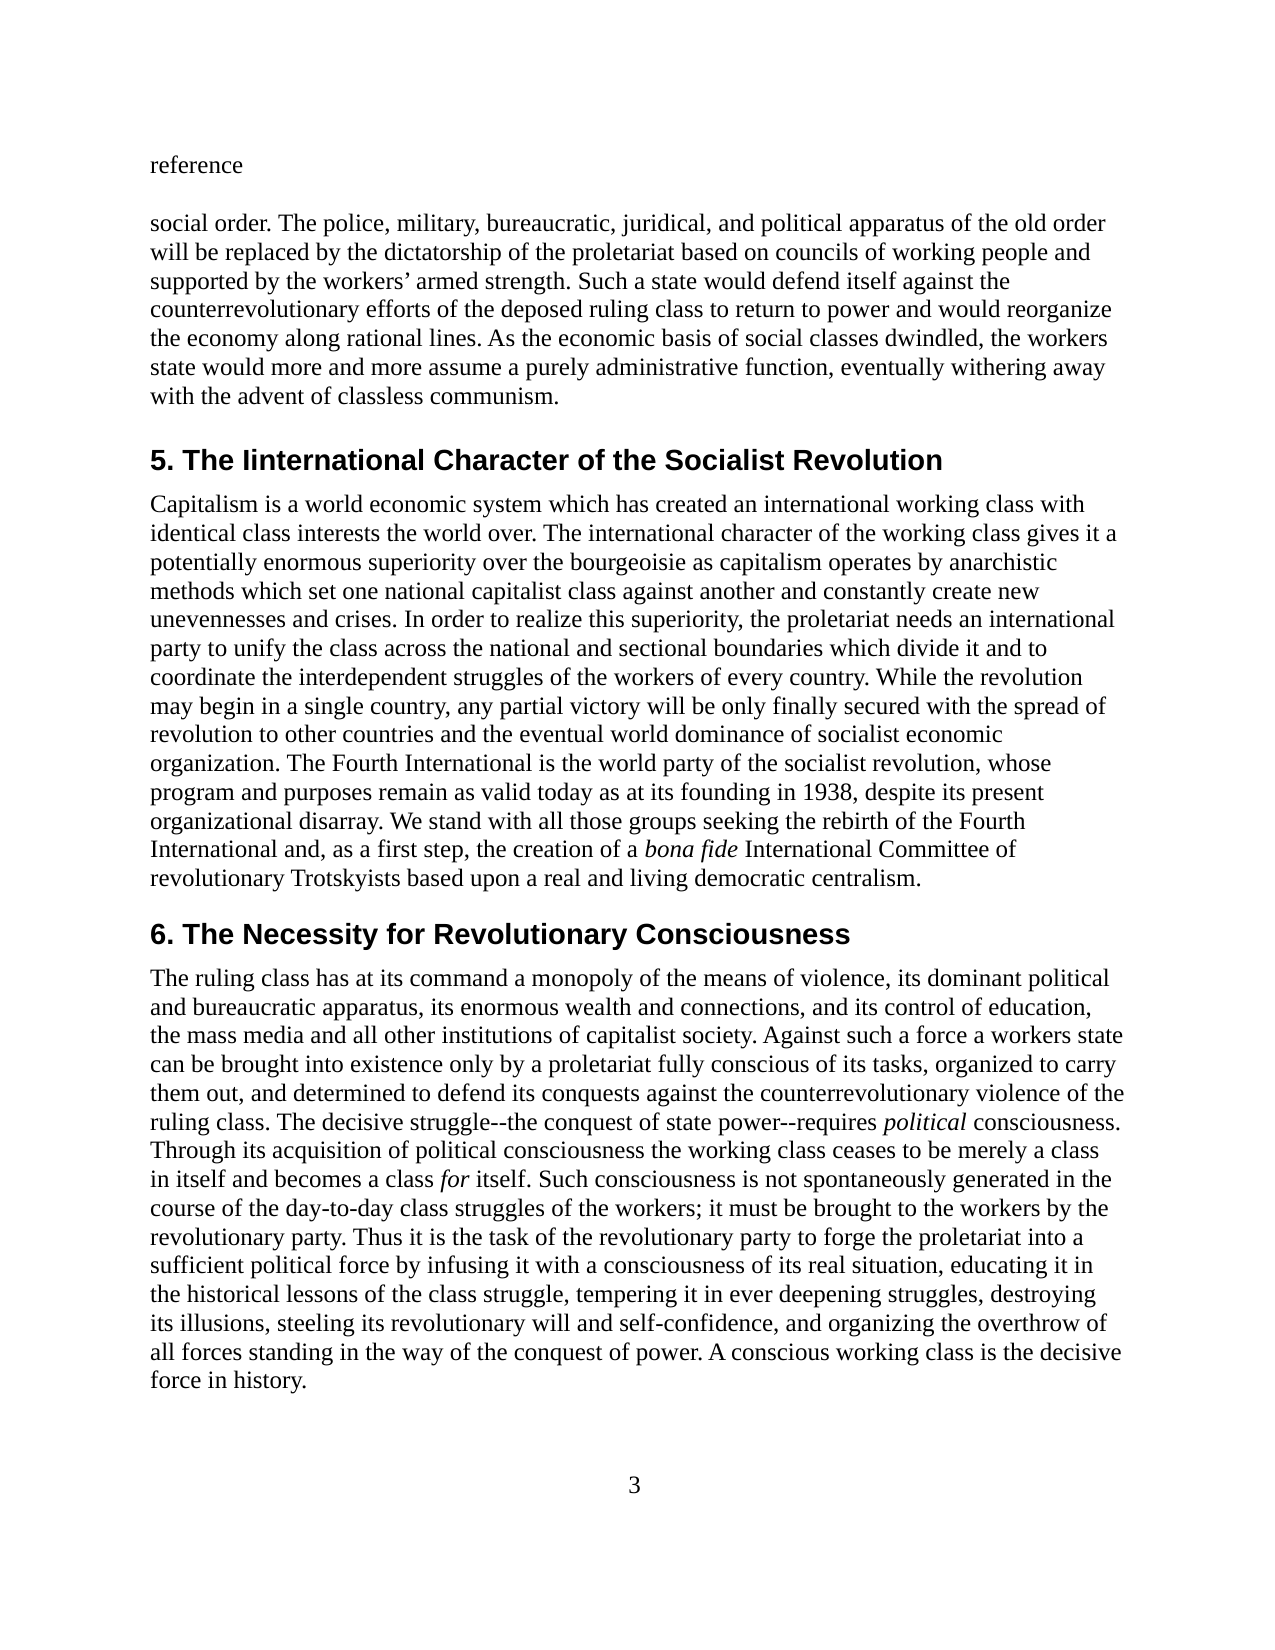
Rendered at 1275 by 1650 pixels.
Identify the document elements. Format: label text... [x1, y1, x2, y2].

subtitle 6. The Necessity for Revolutionary Consciousness [150, 917, 1125, 951]
text social order. The police, military, bureaucratic, juridical, and political apparatus of the old order will be replaced by the dictatorship of the proletariat based on councils of working people and supported by the workers’ armed strength. Such a state would defend itself against the counterrevolutionary efforts of the deposed ruling class to return to power and would reorganize the economy along rational lines. As the economic basis of social classes dwindled, the workers state would more and more assume a purely administrative function, eventually withering away with the advent of classless communism. [150, 208, 1125, 409]
text Capitalism is a world economic system which has created an international working class with identical class interests the world over. The international character of the working class gives it a potentially enormous superiority over the bourgeoisie as capitalism operates by anarchistic methods which set one national capitalist class against another and constantly create new unevennesses and crises. In order to realize this superiority, the proletariat needs an international party to unify the class across the national and sectional boundaries which divide it and to coordinate the interdependent struggles of the workers of every country. While the revolution may begin in a single country, any partial victory will be only finally secured with the spread of revolution to other countries and the eventual world dominance of socialist economic organization. The Fourth International is the world party of the socialist revolution, whose program and purposes remain as valid today as at its founding in 1938, despite its present organizational disarray. We stand with all those groups seeking the rebirth of the Fourth International and, as a first step, the creation of a bona fide International Committee of revolutionary Trotskyists based upon a real and living democratic centralism. [150, 489, 1125, 892]
text The ruling class has at its command a monopoly of the means of violence, its dominant political and bureaucratic apparatus, its enormous wealth and connections, and its control of education, the mass media and all other institutions of capitalist society. Against such a force a workers state can be brought into existence only by a proletariat fully conscious of its tasks, organized to carry them out, and determined to defend its conquests against the counterrevolutionary violence of the ruling class. The decisive struggle--the conquest of state power--requires political consciousness. Through its acquisition of political consciousness the working class ceases to be merely a class in itself and becomes a class for itself. Such consciousness is not spontaneously generated in the course of the day-to-day class struggles of the workers; it must be brought to the workers by the revolutionary party. Thus it is the task of the revolutionary party to forge the proletariat into a sufficient political force by infusing it with a consciousness of its real situation, educating it in the historical lessons of the class struggle, tempering it in ever deepening struggles, destroying its illusions, steeling its revolutionary will and self-confidence, and organizing the overthrow of all forces standing in the way of the conquest of power. A conscious working class is the decisive force in history. [150, 963, 1125, 1394]
subtitle 5. The Iinternational Character of the Socialist Revolution [150, 443, 1125, 477]
